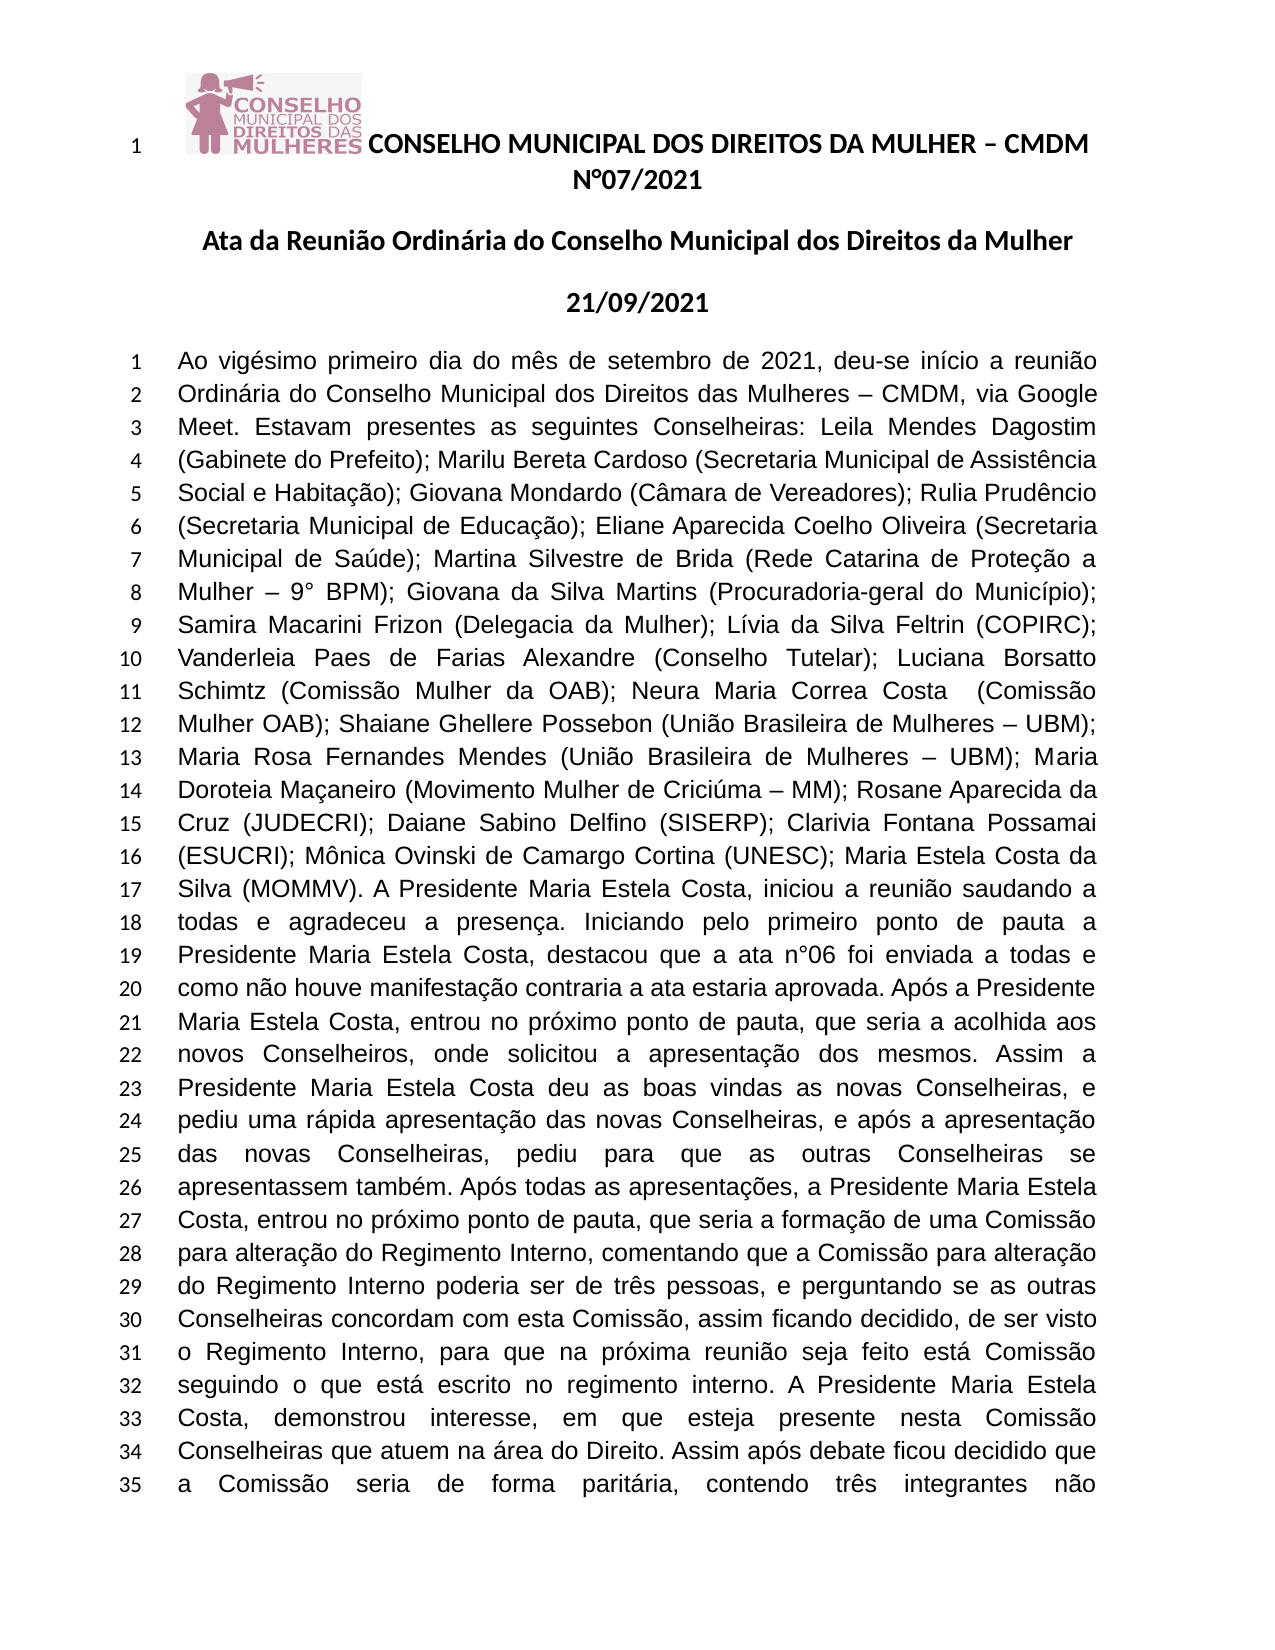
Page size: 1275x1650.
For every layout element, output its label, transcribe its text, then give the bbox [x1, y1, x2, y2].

text Ao vigésimo primeiro dia do mês de setembro de 2021, deu-se início a reunião Ordinária do Conselho Municipal dos Direitos das Mulheres – CMDM, via Google Meet. Estavam presentes as seguintes Conselheiras: Leila Mendes Dagostim (Gabinete do Prefeito); Marilu Bereta Cardoso (Secretaria Municipal de Assistência Social e Habitação); Giovana Mondardo (Câmara de Vereadores); Rulia Prudêncio (Secretaria Municipal de Educação); Eliane Aparecida Coelho Oliveira (Secretaria Municipal de Saúde); Martina Silvestre de Brida (Rede Catarina de Proteção a Mulher – 9° BPM); Giovana da Silva Martins (Procuradoria-geral do Município); Samira Macarini Frizon (Delegacia da Mulher); Lívia da Silva Feltrin (COPIRC); Vanderleia Paes de Farias Alexandre (Conselho Tutelar); Luciana Borsatto Schimtz (Comissão Mulher da OAB); Neura Maria Correa Costa (Comissão Mulher OAB); Shaiane Ghellere Possebon (União Brasileira de Mulheres – UBM); Maria Rosa Fernandes Mendes (União Brasileira de Mulheres – UBM); Maria Doroteia Maçaneiro (Movimento Mulher de Criciúma – MM); Rosane Aparecida da Cruz (JUDECRI); Daiane Sabino Delfino (SISERP); Clarivia Fontana Possamai (ESUCRI); Mônica Ovinski de Camargo Cortina (UNESC); Maria Estela Costa da Silva (MOMMV). A Presidente Maria Estela Costa, iniciou a reunião saudando a todas e agradeceu a presença. Iniciando pelo primeiro ponto de pauta a Presidente Maria Estela Costa, destacou que a ata n°06 foi enviada a todas e como não houve manifestação contraria a ata estaria aprovada. Após a Presidente Maria Estela Costa, entrou no próximo ponto de pauta, que seria a acolhida aos novos Conselheiros, onde solicitou a apresentação dos mesmos. Assim a Presidente Maria Estela Costa deu as boas vindas as novas Conselheiras, e pediu uma rápida apresentação das novas Conselheiras, e após a apresentação das novas Conselheiras, pediu para que as outras Conselheiras se apresentassem também. Após todas as apresentações, a Presidente Maria Estela Costa, entrou no próximo ponto de pauta, que seria a formação de uma Comissão para alteração do Regimento Interno, comentando que a Comissão para alteração do Regimento Interno poderia ser de três pessoas, e perguntando se as outras Conselheiras concordam com esta Comissão, assim ficando decidido, de ser visto o Regimento Interno, para que na próxima reunião seja feito está Comissão seguindo o que está escrito no regimento interno. A Presidente Maria Estela Costa, demonstrou interesse, em que esteja presente nesta Comissão Conselheiras que atuem na área do Direito. Assim após debate ficou decidido que a Comissão seria de forma paritária, contendo três integrantes não [177, 346, 1098, 1497]
text 21/09/2021 [118, 284, 1098, 320]
picture [185, 73, 362, 154]
text N°07/2021 [177, 161, 1098, 196]
text Ata da Reunião Ordinária do Conselho Municipal dos Direitos da Mulher [118, 222, 1098, 258]
